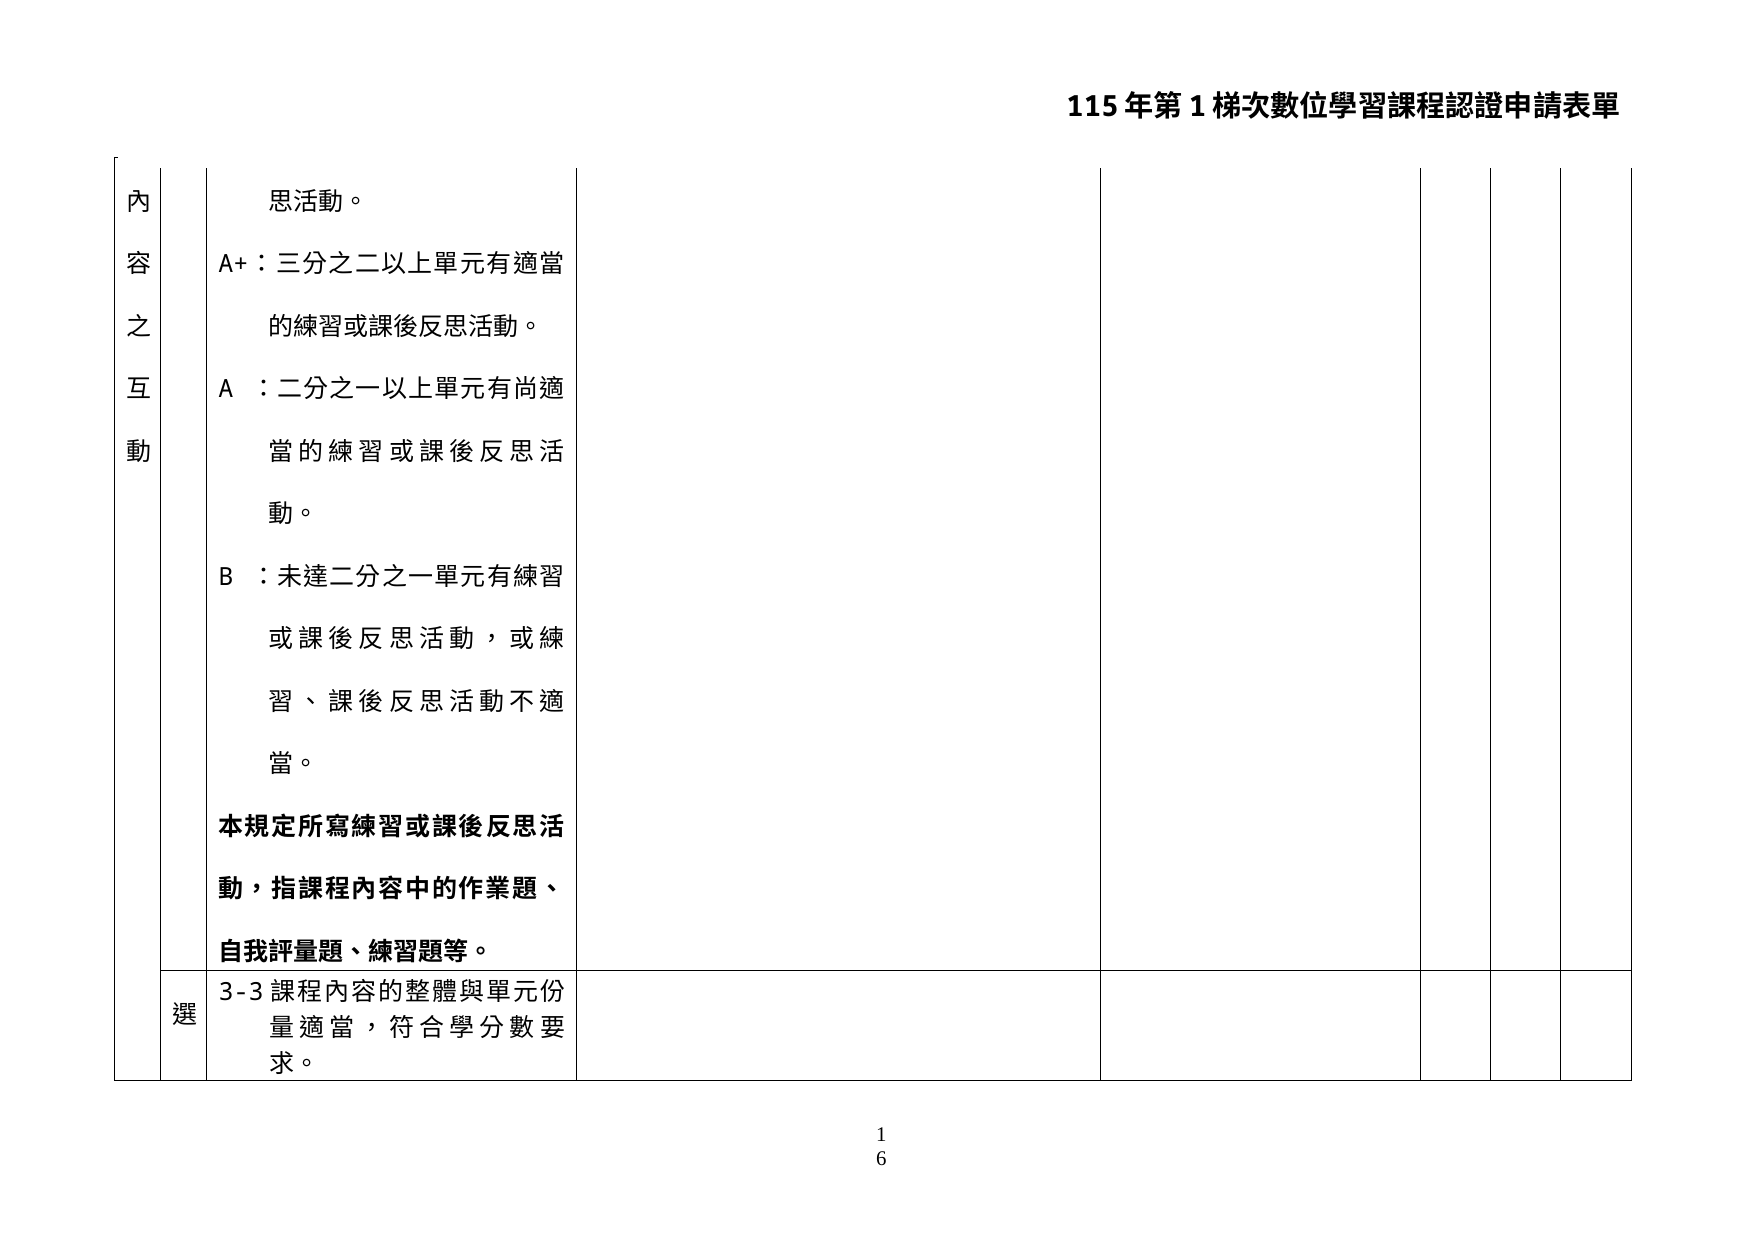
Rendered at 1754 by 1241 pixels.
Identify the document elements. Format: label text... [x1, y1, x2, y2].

table_cell [1421, 971, 1490, 1080]
table_cell [1421, 168, 1490, 970]
table_cell [1491, 971, 1560, 1080]
table_cell [577, 168, 1100, 970]
table_cell 選 [161, 971, 206, 1080]
table_cell [1101, 168, 1420, 970]
table_cell 3-3課程內容的整體與單元份量適當，符合學分數要求。 [207, 971, 576, 1080]
table_cell [577, 971, 1100, 1080]
table_cell [161, 168, 206, 970]
table_cell [1561, 971, 1631, 1080]
table_cell [1561, 168, 1631, 970]
table_cell [1101, 971, 1420, 1080]
table_cell 思活動。 A+：三分之二以上單元有適當的練習或課後反思活動。 A ：二分之一以上單元有尚適當的練習或課後反思活動。 B ：未達二分之一單元有練習或課後反思活動，或練習、課後反思活動不適當。 本規定所寫練習或課後反思活動，指課程內容中的作業題、自我評量題、練習題等。 [207, 168, 576, 970]
table_cell [1491, 168, 1560, 970]
table_cell 內容之互動 [115, 158, 160, 1080]
